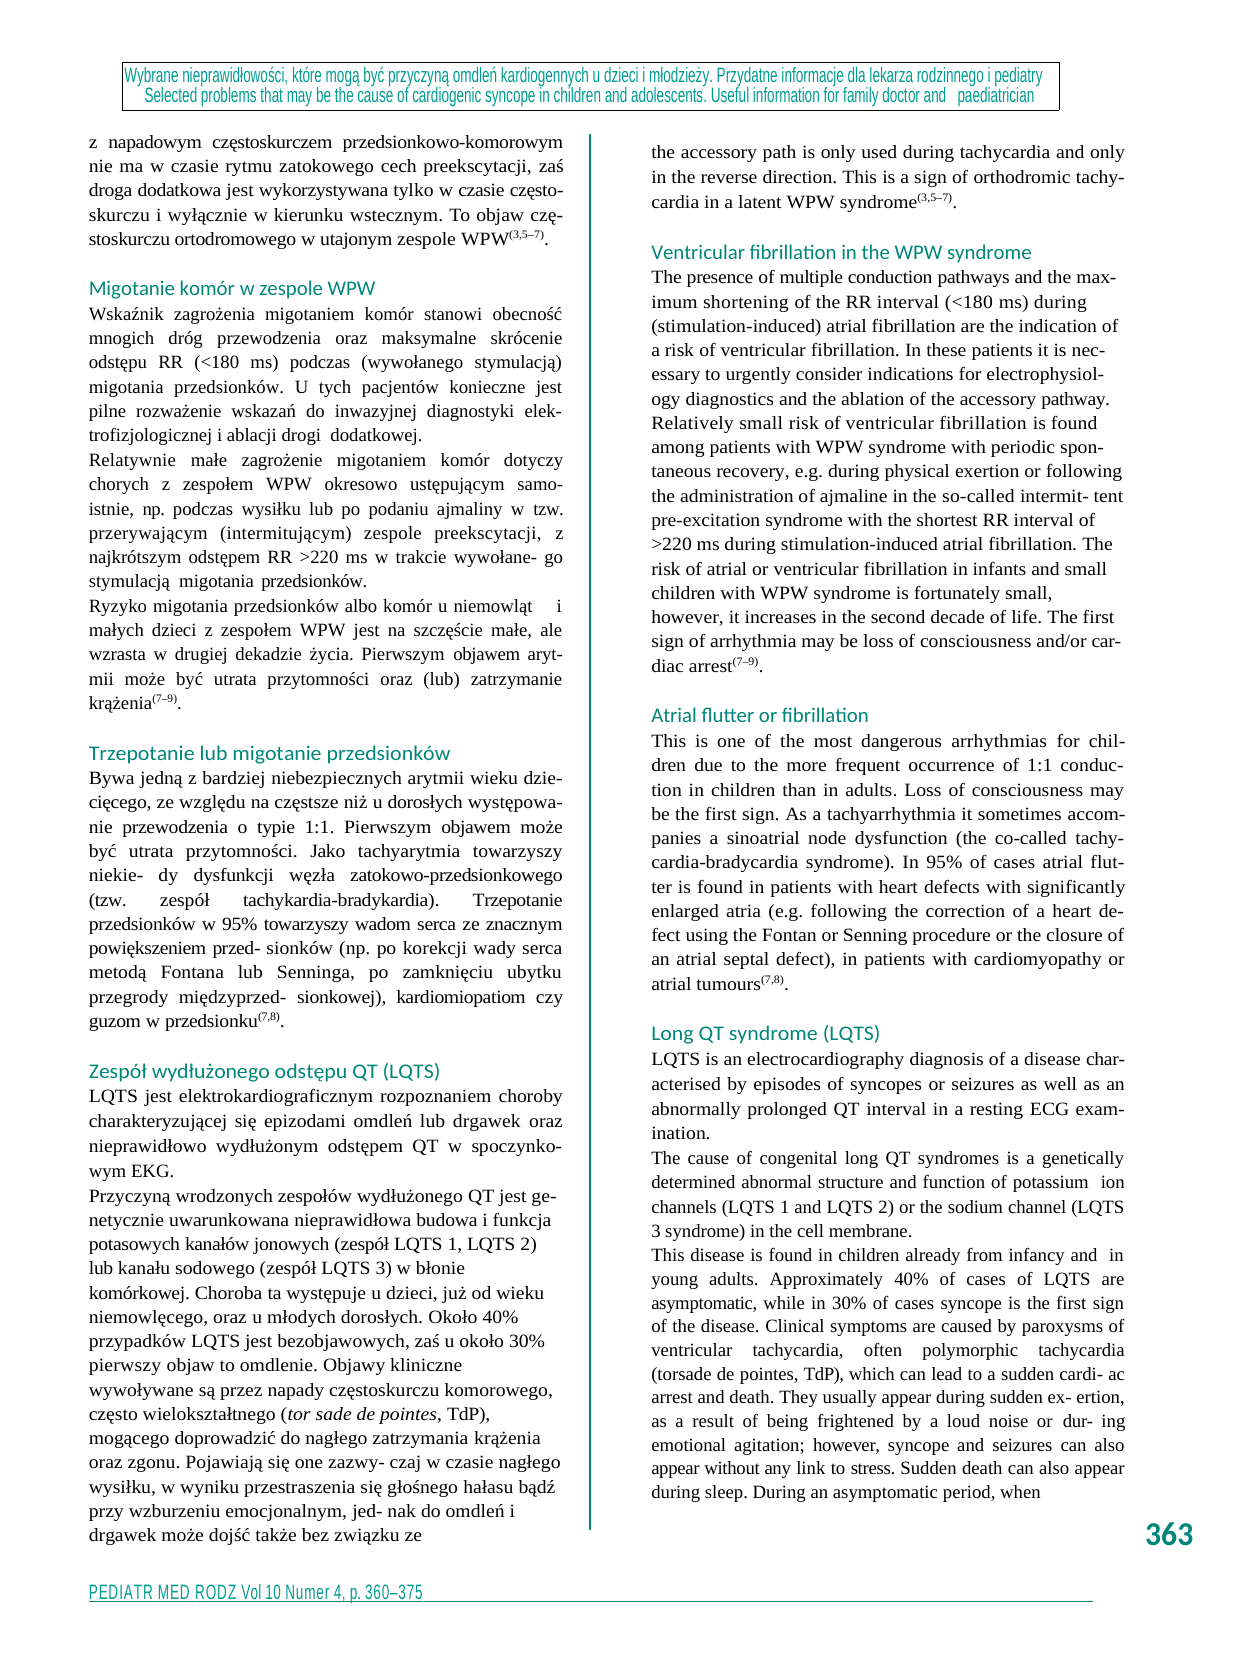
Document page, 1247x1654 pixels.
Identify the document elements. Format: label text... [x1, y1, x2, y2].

text LQTS jest elektrokardiograficznym rozpoznaniem choroby charakteryzującej się epizodami omdleń lub drgawek oraz nieprawidłowo wydłużonym odstępem QT w spoczynko- wym EKG. [88, 1085, 563, 1181]
text Wskaźnik zagrożenia migotaniem komór stanowi obecność mnogich dróg przewodzenia oraz maksymalne skrócenie odstępu RR (<180 ms) podczas (wywołanego stymulacją) migotania przedsionków. U tych pacjentów konieczne jest pilne rozważenie wskazań do inwazyjnej diagnostyki elek- trofizjologicznej i ablacji drogi dodatkowej. [88, 303, 563, 446]
text Ryzyko migotania przedsionków albo komór u niemowląt i małych dzieci z zespołem WPW jest na szczęście małe, ale wzrasta w drugiej dekadzie życia. Pierwszym objawem aryt- mii może być utrata przytomności oraz (lub) zatrzymanie krążenia(7–9). [88, 595, 563, 714]
subtitle Zespół wydłużonego odstępu QT (LQTS) [88, 1058, 563, 1083]
text The presence of multiple conduction pathways and the max- imum shortening of the RR interval (<180 ms) during (stimulation-induced) atrial fibrillation are the indication of a risk of ventricular fibrillation. In these patients it is nec- essary to urgently consider indications for electrophysiol- ogy diagnostics and the ablation of the accessory pathway. Relatively small risk of ventricular fibrillation is found among patients with WPW syndrome with periodic spon- taneous recovery, e.g. during physical exertion or following the administration of ajmaline in the so-called intermit- tent pre-excitation syndrome with the shortest RR interval of >220 ms during stimulation-induced atrial fibrillation. The risk of atrial or ventricular fibrillation in infants and small children with WPW syndrome is fortunately small, however, it increases in the second decade of life. The first sign of arrhythmia may be loss of consciousness and/or car- diac arrest(7–9). [651, 266, 1126, 677]
text the accessory path is only used during tachycardia and only in the reverse direction. This is a sign of orthodromic tachy- cardia in a latent WPW syndrome(3,5–7). [651, 141, 1125, 213]
subtitle Trzepotanie lub migotanie przedsionków [88, 740, 563, 765]
subtitle Migotanie komór w zespole WPW [88, 276, 563, 301]
subtitle 363 [1145, 1513, 1202, 1554]
text The cause of congenital long QT syndromes is a genetically determined abnormal structure and function of potassium ion channels (LQTS 1 and LQTS 2) or the sodium channel (LQTS 3 syndrome) in the cell membrane. [651, 1147, 1125, 1242]
subtitle Ventricular fibrillation in the WPW syndrome [651, 239, 1126, 264]
subtitle Atrial flutter or fibrillation [651, 703, 1126, 728]
text This disease is found in children already from infancy and in young adults. Approximately 40% of cases of LQTS are asymptomatic, while in 30% of cases syncope is the first sign of the disease. Clinical symptoms are caused by paroxysms of ventricular tachycardia, often polymorphic tachycardia (torsade de pointes, TdP), which can lead to a sudden cardi- ac arrest and death. They usually appear during sudden ex- ertion, as a result of being frightened by a loud noise or dur- ing emotional agitation; however, syncope and seizures can also appear without any link to stress. Sudden death can also appear during sleep. During an asymptomatic period, when [651, 1244, 1125, 1502]
text Bywa jedną z bardziej niebezpiecznych arytmii wieku dzie- cięcego, ze względu na częstsze niż u dorosłych występowa- nie przewodzenia o typie 1:1. Pierwszym objawem może być utrata przytomności. Jako tachyarytmia towarzyszy niekie- dy dysfunkcji węzła zatokowo-przedsionkowego (tzw. zespół tachykardia-bradykardia). Trzepotanie przedsionków w 95% towarzyszy wadom serca ze znacznym powiększeniem przed- sionków (np. po korekcji wady serca metodą Fontana lub Senninga, po zamknięciu ubytku przegrody międzyprzed- sionkowej), kardiomiopatiom czy guzom w przedsionku(7,8). [88, 767, 563, 1032]
text Relatywnie małe zagrożenie migotaniem komór dotyczy chorych z zespołem WPW okresowo ustępującym samo- istnie, np. podczas wysiłku lub po podaniu ajmaliny w tzw. przerywającym (intermitującym) zespole preekscytacji, z najkrótszym odstępem RR >220 ms w trakcie wywołane- go stymulacją migotania przedsionków. [88, 449, 563, 592]
text z napadowym częstoskurczem przedsionkowo-komorowym nie ma w czasie rytmu zatokowego cech preekscytacji, zaś droga dodatkowa jest wykorzystywana tylko w czasie często- skurczu i wyłącznie w kierunku wstecznym. To objaw czę- stoskurczu ortodromowego w utajonym zespole WPW(3,5–7). [88, 131, 563, 250]
subtitle Long QT syndrome (LQTS) [651, 1021, 1126, 1046]
text This is one of the most dangerous arrhythmias for chil- dren due to the more frequent occurrence of 1:1 conduc- tion in children than in adults. Loss of consciousness may be the first sign. As a tachyarrhythmia it sometimes accom- panies a sinoatrial node dysfunction (the co-called tachy- cardia-bradycardia syndrome). In 95% of cases atrial flut- ter is found in patients with heart defects with significantly enlarged atria (e.g. following the correction of a heart de- fect using the Fontan or Senning procedure or the closure of an atrial septal defect), in patients with cardiomyopathy or atrial tumours(7,8). [651, 730, 1125, 994]
text Przyczyną wrodzonych zespołów wydłużonego QT jest ge- netycznie uwarunkowana nieprawidłowa budowa i funkcja potasowych kanałów jonowych (zespół LQTS 1, LQTS 2) lub kanału sodowego (zespół LQTS 3) w błonie komórkowej. Choroba ta występuje u dzieci, już od wieku niemowlęcego, oraz u młodych dorosłych. Około 40% przypadków LQTS jest bezobjawowych, zaś u około 30% pierwszy objaw to omdlenie. Objawy kliniczne wywoływane są przez napady częstoskurczu komorowego, często wielokształtnego (tor­ sade de pointes, TdP), mogącego doprowadzić do nagłego zatrzymania krążenia oraz zgonu. Pojawiają się one zazwy- czaj w czasie nagłego wysiłku, w wyniku przestraszenia się głośnego hałasu bądź przy wzburzeniu emocjonalnym, jed- nak do omdleń i drgawek może dojść także bez związku ze [88, 1184, 565, 1546]
text LQTS is an electrocardiography diagnosis of a disease char- acterised by episodes of syncopes or seizures as well as an abnormally prolonged QT interval in a resting ECG exam- ination. [651, 1048, 1125, 1144]
